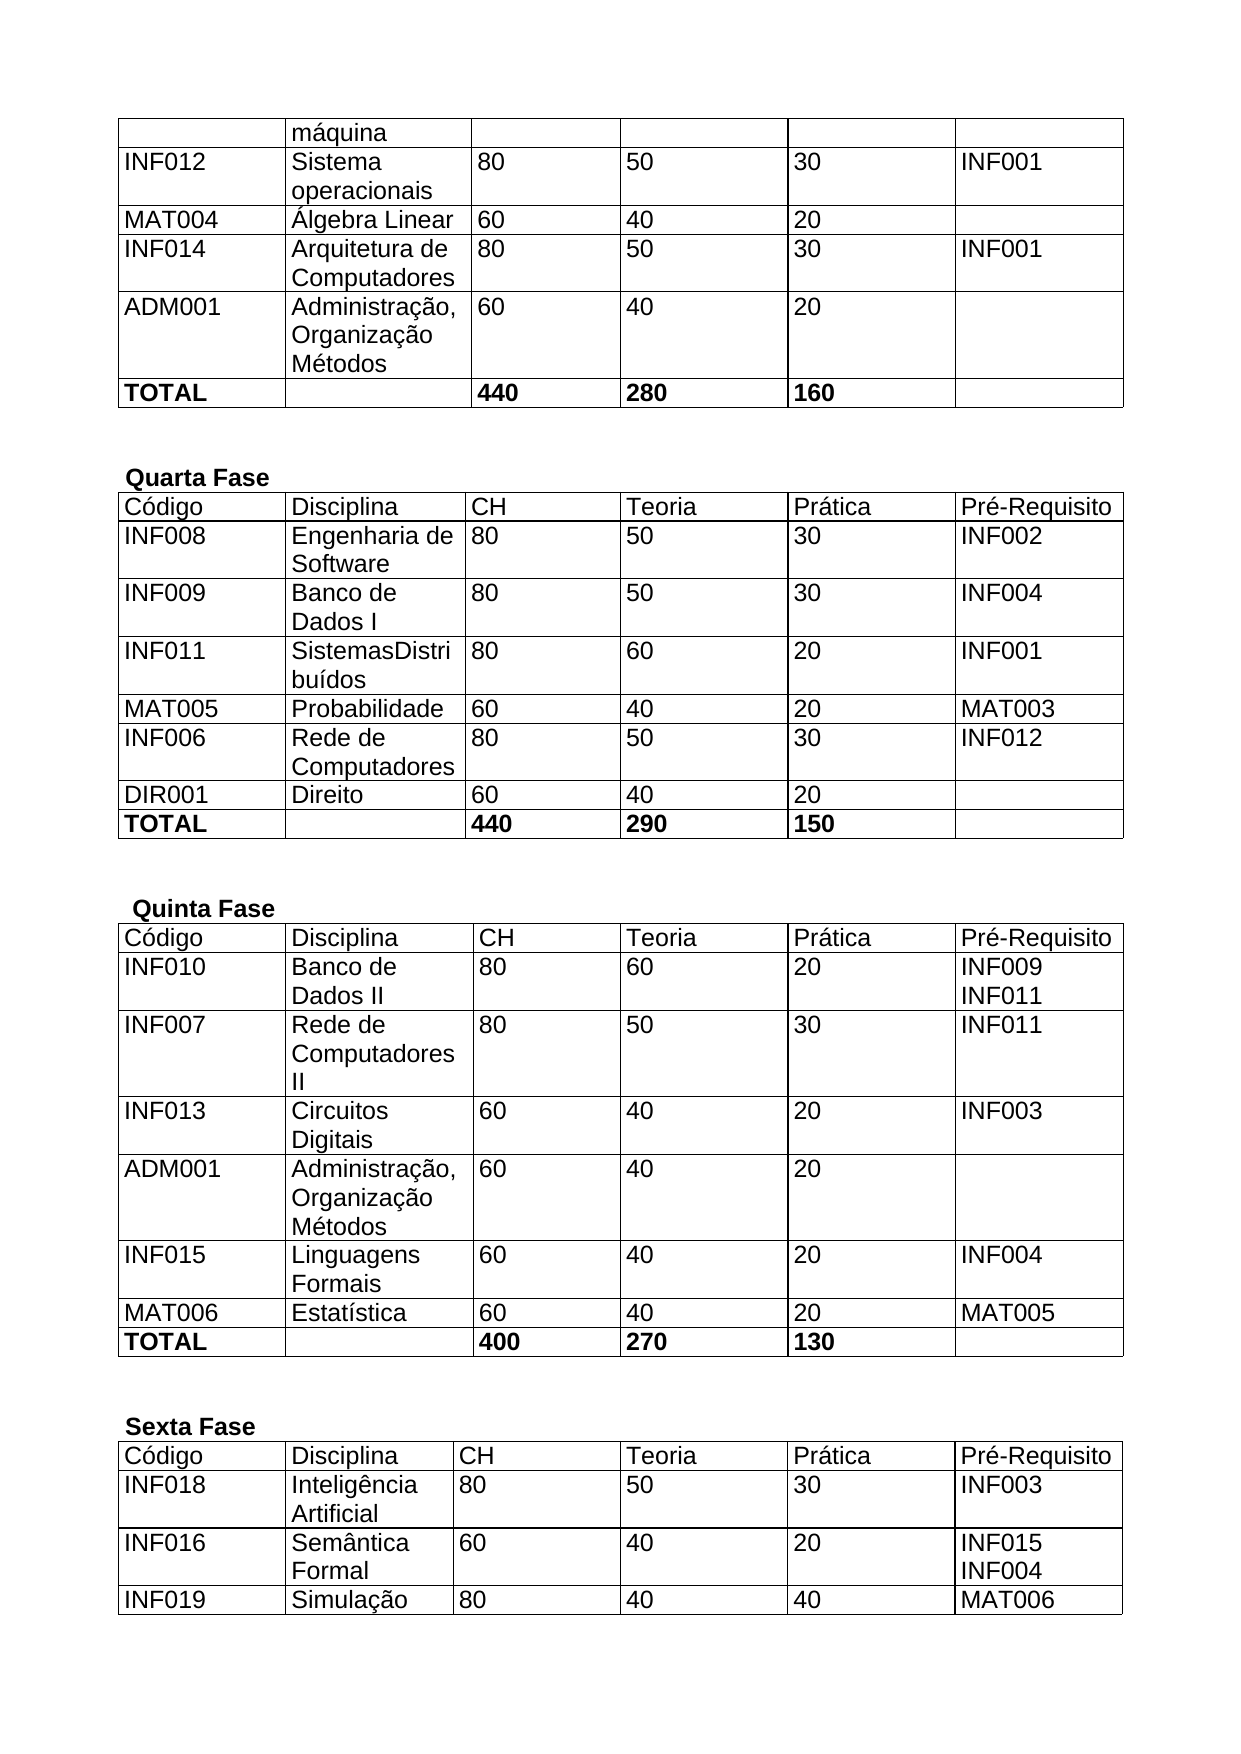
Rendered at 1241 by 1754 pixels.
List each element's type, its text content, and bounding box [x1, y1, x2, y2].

table_header CH [466, 493, 620, 520]
table_cell 60 [466, 781, 620, 809]
table_cell INF008 [119, 522, 285, 578]
table_cell 30 [789, 579, 955, 636]
table_cell 150 [789, 810, 955, 838]
table_cell INF002 [956, 522, 1123, 578]
table_cell 60 [472, 206, 620, 234]
table_cell 40 [621, 206, 787, 234]
table_cell 80 [466, 637, 620, 694]
table_cell [789, 119, 955, 147]
table_cell Administração, Organização Métodos [286, 1155, 473, 1240]
table_cell INF019 [119, 1586, 285, 1614]
table_cell ADM001 [119, 292, 285, 378]
table_cell INF003 [956, 1471, 1122, 1527]
table_cell 440 [466, 810, 620, 838]
table_cell 80 [472, 148, 620, 205]
table_cell INF007 [119, 1011, 285, 1096]
table_header Disciplina [286, 493, 465, 520]
table_header Código [119, 1442, 285, 1470]
table_cell INF009 [119, 579, 285, 636]
table_cell 80 [466, 522, 620, 578]
table_cell [956, 810, 1123, 838]
table_cell 20 [789, 1097, 955, 1154]
table_cell 60 [621, 637, 787, 694]
table_cell INF015 INF004 [956, 1529, 1122, 1585]
table_cell [956, 379, 1123, 407]
table_cell 80 [466, 724, 620, 780]
table_cell [472, 119, 620, 147]
table_cell INF018 [119, 1471, 285, 1527]
table_header Disciplina [286, 1442, 453, 1470]
table_cell 80 [472, 235, 620, 291]
table_cell [956, 206, 1123, 234]
table_cell INF011 [956, 1011, 1123, 1096]
table_header Pré-Requisito [956, 1442, 1122, 1470]
table_cell 60 [466, 695, 620, 723]
table_cell Probabilidade [286, 695, 465, 723]
table_cell SistemasDistribuídos [286, 637, 465, 694]
table_cell 20 [789, 1155, 955, 1240]
table_cell 20 [789, 1299, 955, 1327]
table_cell Álgebra Linear [286, 206, 471, 234]
table_cell INF001 [956, 235, 1123, 291]
table_cell 40 [621, 1299, 787, 1327]
table_cell INF004 [956, 1241, 1123, 1298]
table_header Prática [788, 1442, 954, 1470]
table_cell 20 [789, 953, 955, 1010]
table_cell INF012 [119, 148, 285, 205]
table_cell INF014 [119, 235, 285, 291]
table_cell 20 [788, 1529, 954, 1585]
table_cell Estatística [286, 1299, 473, 1327]
table_cell Banco de Dados I [286, 579, 465, 636]
table_cell 440 [472, 379, 620, 407]
table_cell 290 [621, 810, 787, 838]
table_cell MAT005 [119, 695, 285, 723]
table_cell [286, 1328, 473, 1356]
table_cell 80 [454, 1471, 620, 1527]
table_header Teoria [621, 924, 787, 952]
table_cell [286, 379, 471, 407]
table_cell Inteligência Artificial [286, 1471, 453, 1527]
table_cell INF004 [956, 579, 1123, 636]
table_cell 280 [621, 379, 787, 407]
table_header Código [119, 924, 285, 952]
table_cell 60 [474, 1299, 620, 1327]
table_header Teoria [621, 493, 787, 520]
table_cell 40 [621, 292, 787, 378]
text Quarta Fase [118, 463, 1122, 492]
table_cell ADM001 [119, 1155, 285, 1240]
table_cell INF003 [956, 1097, 1123, 1154]
table_cell Circuitos Digitais [286, 1097, 473, 1154]
table_cell TOTAL [119, 1328, 285, 1356]
table_cell 160 [789, 379, 955, 407]
table_cell 50 [621, 724, 787, 780]
table_cell MAT004 [119, 206, 285, 234]
table_cell [286, 810, 465, 838]
table_cell 50 [621, 148, 787, 205]
table_cell Rede de Computadores II [286, 1011, 473, 1096]
table_cell Banco de Dados II [286, 953, 473, 1010]
table_cell Linguagens Formais [286, 1241, 473, 1298]
table_cell [621, 119, 787, 147]
table_cell MAT005 [956, 1299, 1123, 1327]
table_cell INF010 [119, 953, 285, 1010]
table_cell 400 [474, 1328, 620, 1356]
table_cell 60 [454, 1529, 620, 1585]
table_cell 40 [621, 1529, 787, 1585]
table_cell 20 [789, 781, 955, 809]
table_cell INF012 [956, 724, 1123, 780]
table_cell 60 [474, 1241, 620, 1298]
table_header Prática [789, 924, 955, 952]
table_cell 30 [789, 1011, 955, 1096]
table_cell 20 [789, 1241, 955, 1298]
table_cell DIR001 [119, 781, 285, 809]
table_cell TOTAL [119, 379, 285, 407]
table_cell 50 [621, 579, 787, 636]
table_cell Direito [286, 781, 465, 809]
table_cell INF001 [956, 148, 1123, 205]
table_cell [956, 119, 1123, 147]
table_header Pré-Requisito [956, 493, 1123, 520]
table_cell 40 [621, 1586, 787, 1614]
table_header CH [454, 1442, 620, 1470]
table_cell 50 [621, 1471, 787, 1527]
table_header Teoria [621, 1442, 787, 1470]
table_cell INF001 [956, 637, 1123, 694]
table_header Código [119, 493, 285, 520]
table_cell 60 [472, 292, 620, 378]
text Sexta Fase [118, 1412, 1122, 1441]
table_cell [119, 119, 285, 147]
table_cell 80 [474, 953, 620, 1010]
table_cell 20 [789, 695, 955, 723]
table_cell MAT006 [956, 1586, 1122, 1614]
table_cell 30 [788, 1471, 954, 1527]
table_cell 130 [789, 1328, 955, 1356]
table_cell Administração, Organização Métodos [286, 292, 471, 378]
table_header Prática [789, 493, 955, 520]
table_cell 20 [789, 292, 955, 378]
table_cell 20 [789, 637, 955, 694]
table_cell 30 [789, 724, 955, 780]
table_cell TOTAL [119, 810, 285, 838]
table_header Pré-Requisito [956, 924, 1123, 952]
table_cell 80 [466, 579, 620, 636]
table_cell 270 [621, 1328, 787, 1356]
table_cell 40 [621, 1155, 787, 1240]
table_cell 80 [454, 1586, 620, 1614]
table_cell 40 [621, 695, 787, 723]
text Quinta Fase [118, 894, 1122, 923]
table_cell [956, 1328, 1123, 1356]
table_header CH [474, 924, 620, 952]
table_cell 80 [474, 1011, 620, 1096]
table_cell 20 [789, 206, 955, 234]
table_cell 30 [789, 522, 955, 578]
table_cell 60 [621, 953, 787, 1010]
table_cell [956, 292, 1123, 378]
table_cell máquina [286, 119, 471, 147]
table_cell MAT006 [119, 1299, 285, 1327]
table_cell 30 [789, 148, 955, 205]
table_cell Arquitetura de Computadores [286, 235, 471, 291]
table_cell 60 [474, 1097, 620, 1154]
table_cell 60 [474, 1155, 620, 1240]
table_cell 50 [621, 235, 787, 291]
table_cell 30 [789, 235, 955, 291]
table_cell 40 [621, 781, 787, 809]
table_cell MAT003 [956, 695, 1123, 723]
table_cell INF013 [119, 1097, 285, 1154]
table_cell 40 [788, 1586, 954, 1614]
table_cell [956, 1155, 1123, 1240]
table_cell INF016 [119, 1529, 285, 1585]
table_cell 40 [621, 1241, 787, 1298]
table_cell INF011 [119, 637, 285, 694]
table_cell Semântica Formal [286, 1529, 453, 1585]
table_cell INF006 [119, 724, 285, 780]
table_cell Engenharia de Software [286, 522, 465, 578]
table_cell INF009 INF011 [956, 953, 1123, 1010]
table_cell 50 [621, 522, 787, 578]
table_header Disciplina [286, 924, 473, 952]
table_cell Simulação [286, 1586, 453, 1614]
table_cell Rede de Computadores [286, 724, 465, 780]
table_cell 40 [621, 1097, 787, 1154]
table_cell Sistema operacionais [286, 148, 471, 205]
table_cell INF015 [119, 1241, 285, 1298]
table_cell 50 [621, 1011, 787, 1096]
table_cell [956, 781, 1123, 809]
